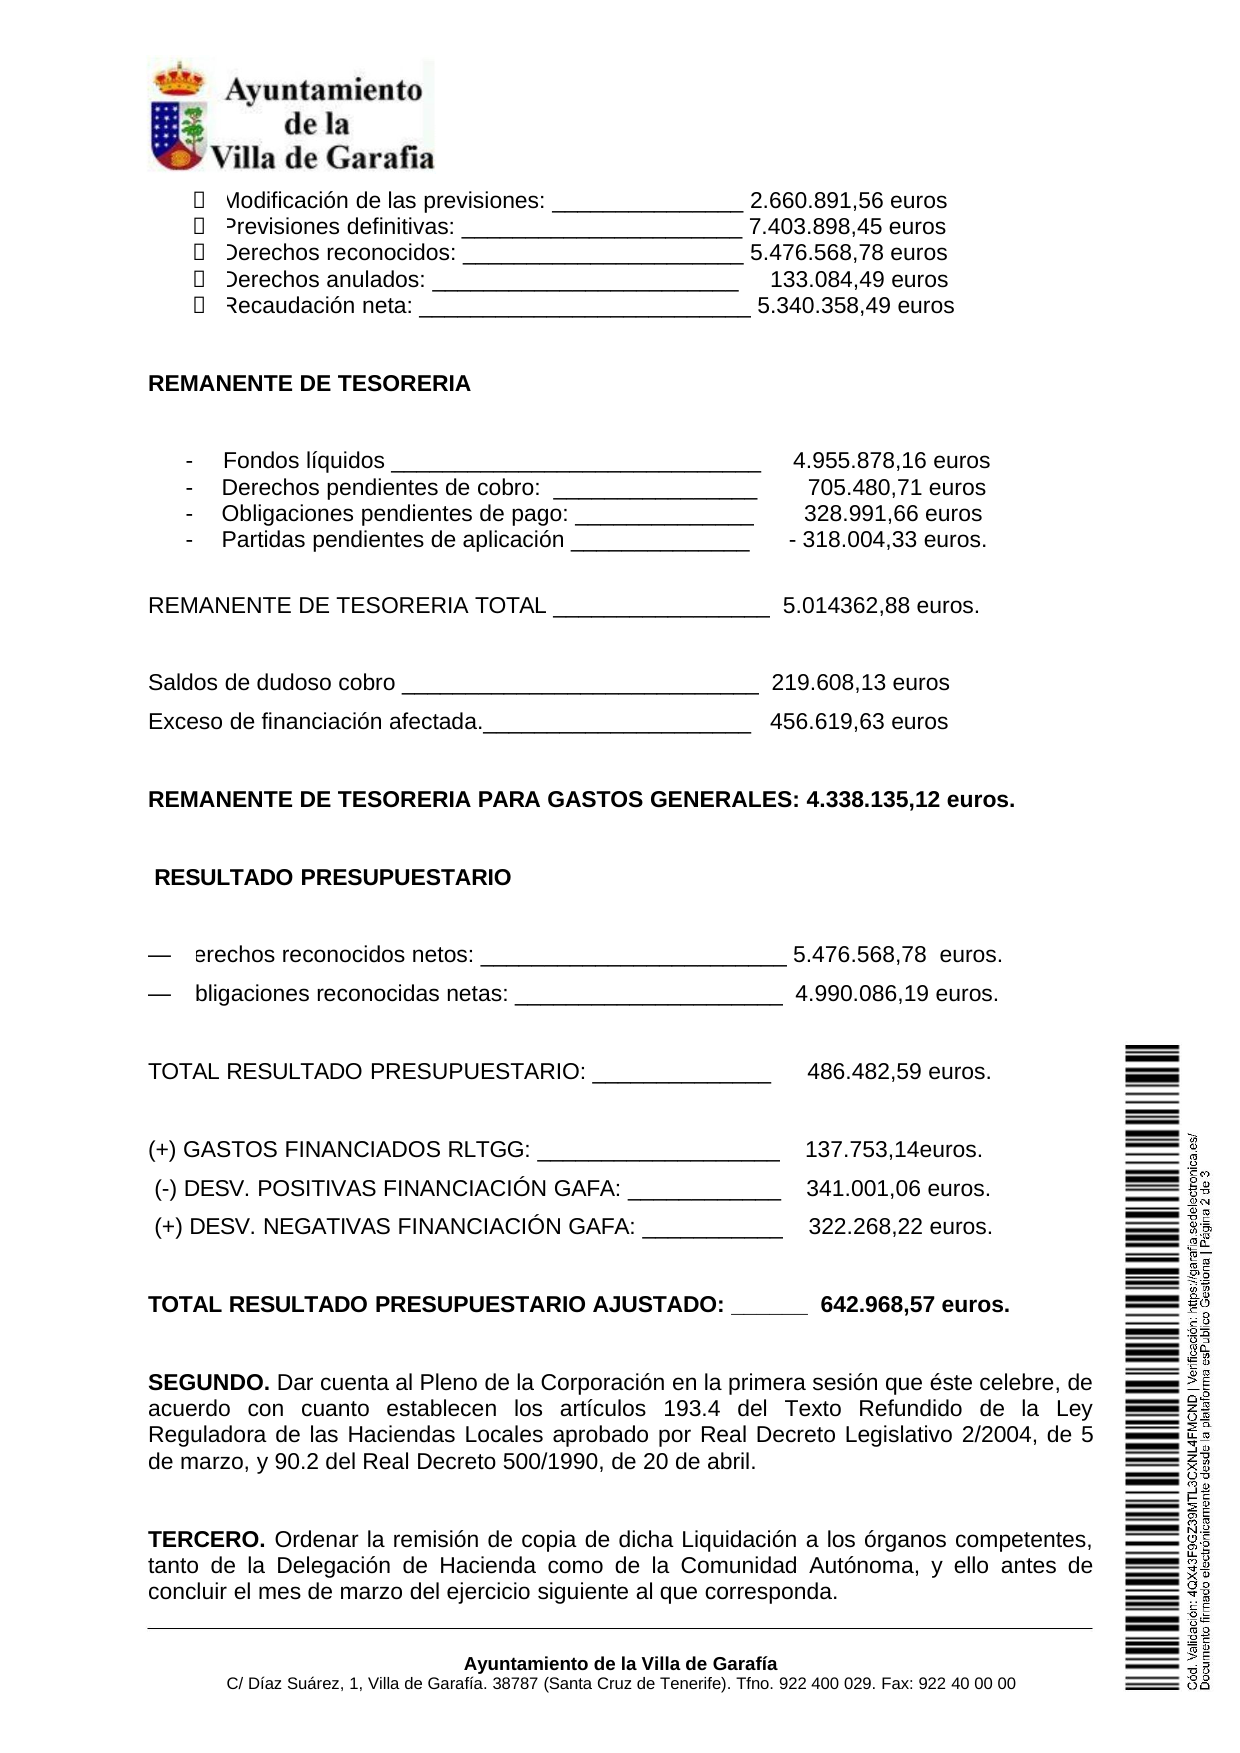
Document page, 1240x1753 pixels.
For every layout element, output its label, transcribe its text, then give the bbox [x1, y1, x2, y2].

text REMANENTE DE TESORERIA TOTAL _________________ 5.014362,88 euros. [148, 594, 1002, 618]
text Obligaciones reconocidas netas: _____________________ 4.990.086,19 euros. [196, 982, 1028, 1006]
text SEGUNDO. Dar cuenta al Pleno de la Corporación en la primera sesión que éste celebre, de [148, 1371, 1117, 1395]
text (+) GASTOS FINANCIADOS RLTGG: ___________________ 137.753,14euros. [148, 1138, 1016, 1162]
text - [185, 450, 218, 474]
text REMANENTE DE TESORERIA PARA GASTOS GENERALES: 4.338.135,12 euros. [148, 788, 1038, 812]
text Partidas pendientes de aplicación ______________ [221, 529, 781, 553]
text acuerdo con cuanto establecen los artículos 193.4 del Texto Refundido de la Ley [148, 1397, 1117, 1421]
text Derechos reconocidos: ______________________ 5.476.568,78 euros [227, 242, 979, 266]
text Obligaciones pendientes de pago: ______________ [221, 502, 781, 526]
text Recaudación neta: __________________________ 5.340.358,49 euros [227, 294, 979, 318]
text  [192, 189, 227, 213]
text - [185, 476, 218, 500]
text 328.991,66 euros [804, 502, 1012, 526]
text - [185, 529, 218, 553]
text Fondos líquidos _____________________________ 4.955.878,16 euros [223, 450, 1015, 474]
text Modificación de las previsiones: _______________ 2.660.891,56 euros [227, 189, 979, 213]
text Reguladora de las Haciendas Locales aprobado por Real Decreto Legislativo 2/2004, de 5 [148, 1424, 1117, 1448]
text Previsiones definitivas: ______________________ 7.403.898,45 euros [227, 215, 979, 239]
text - [185, 502, 218, 526]
text 486.482,59 euros. [807, 1060, 1017, 1084]
text RESULTADO PRESUPUESTARIO [154, 866, 1038, 890]
text Derechos anulados: ________________________ 133.084,49 euros [227, 268, 979, 292]
text (-) DESV. POSITIVAS FINANCIACIÓN GAFA: ____________ 341.001,06 euros. [154, 1177, 1016, 1201]
text  [192, 294, 227, 318]
text Saldos de dudoso cobro ____________________________ 219.608,13 euros [148, 672, 974, 696]
text Ayuntamiento de la Villa de Garafía [463, 1654, 1039, 1674]
text — [148, 982, 196, 1006]
text concluir el mes de marzo del ejercicio siguiente al que corresponda. [148, 1581, 1117, 1604]
text - 318.004,33 euros. [788, 529, 1012, 553]
text REMANENTE DE TESORERIA [148, 372, 496, 396]
text (+) DESV. NEGATIVAS FINANCIACIÓN GAFA: ___________ 322.268,22 euros. [154, 1216, 1016, 1239]
text 705.480,71 euros [808, 476, 1012, 500]
text TERCERO. Ordenar la remisión de copia de dicha Liquidación a los órganos competentes, [148, 1528, 1117, 1552]
text TOTAL RESULTADO PRESUPUESTARIO AJUSTADO: ______ 642.968,57 euros. [148, 1293, 1032, 1317]
text  [192, 215, 227, 239]
text C/ Díaz Suárez, 1, Villa de Garafía. 38787 (Santa Cruz de Tenerife). Tfno. 922 400 029. Fax: 922 40 00 00 [226, 1676, 1039, 1693]
text tanto de la Delegación de Hacienda como de la Comunidad Autónoma, y ello antes de [148, 1554, 1117, 1578]
text  [192, 268, 227, 292]
text de marzo, y 90.2 del Real Decreto 500/1990, de 20 de abril. [148, 1450, 1117, 1474]
text Derechos reconocidos netos: ________________________ 5.476.568,78 euros. [196, 944, 1028, 968]
text Derechos pendientes de cobro: ________________ [221, 476, 781, 500]
text — [148, 944, 196, 968]
text TOTAL RESULTADO PRESUPUESTARIO: ______________ [148, 1060, 794, 1084]
text Exceso de financiación afectada._____________________ 456.619,63 euros [148, 711, 974, 734]
text  [192, 242, 227, 266]
